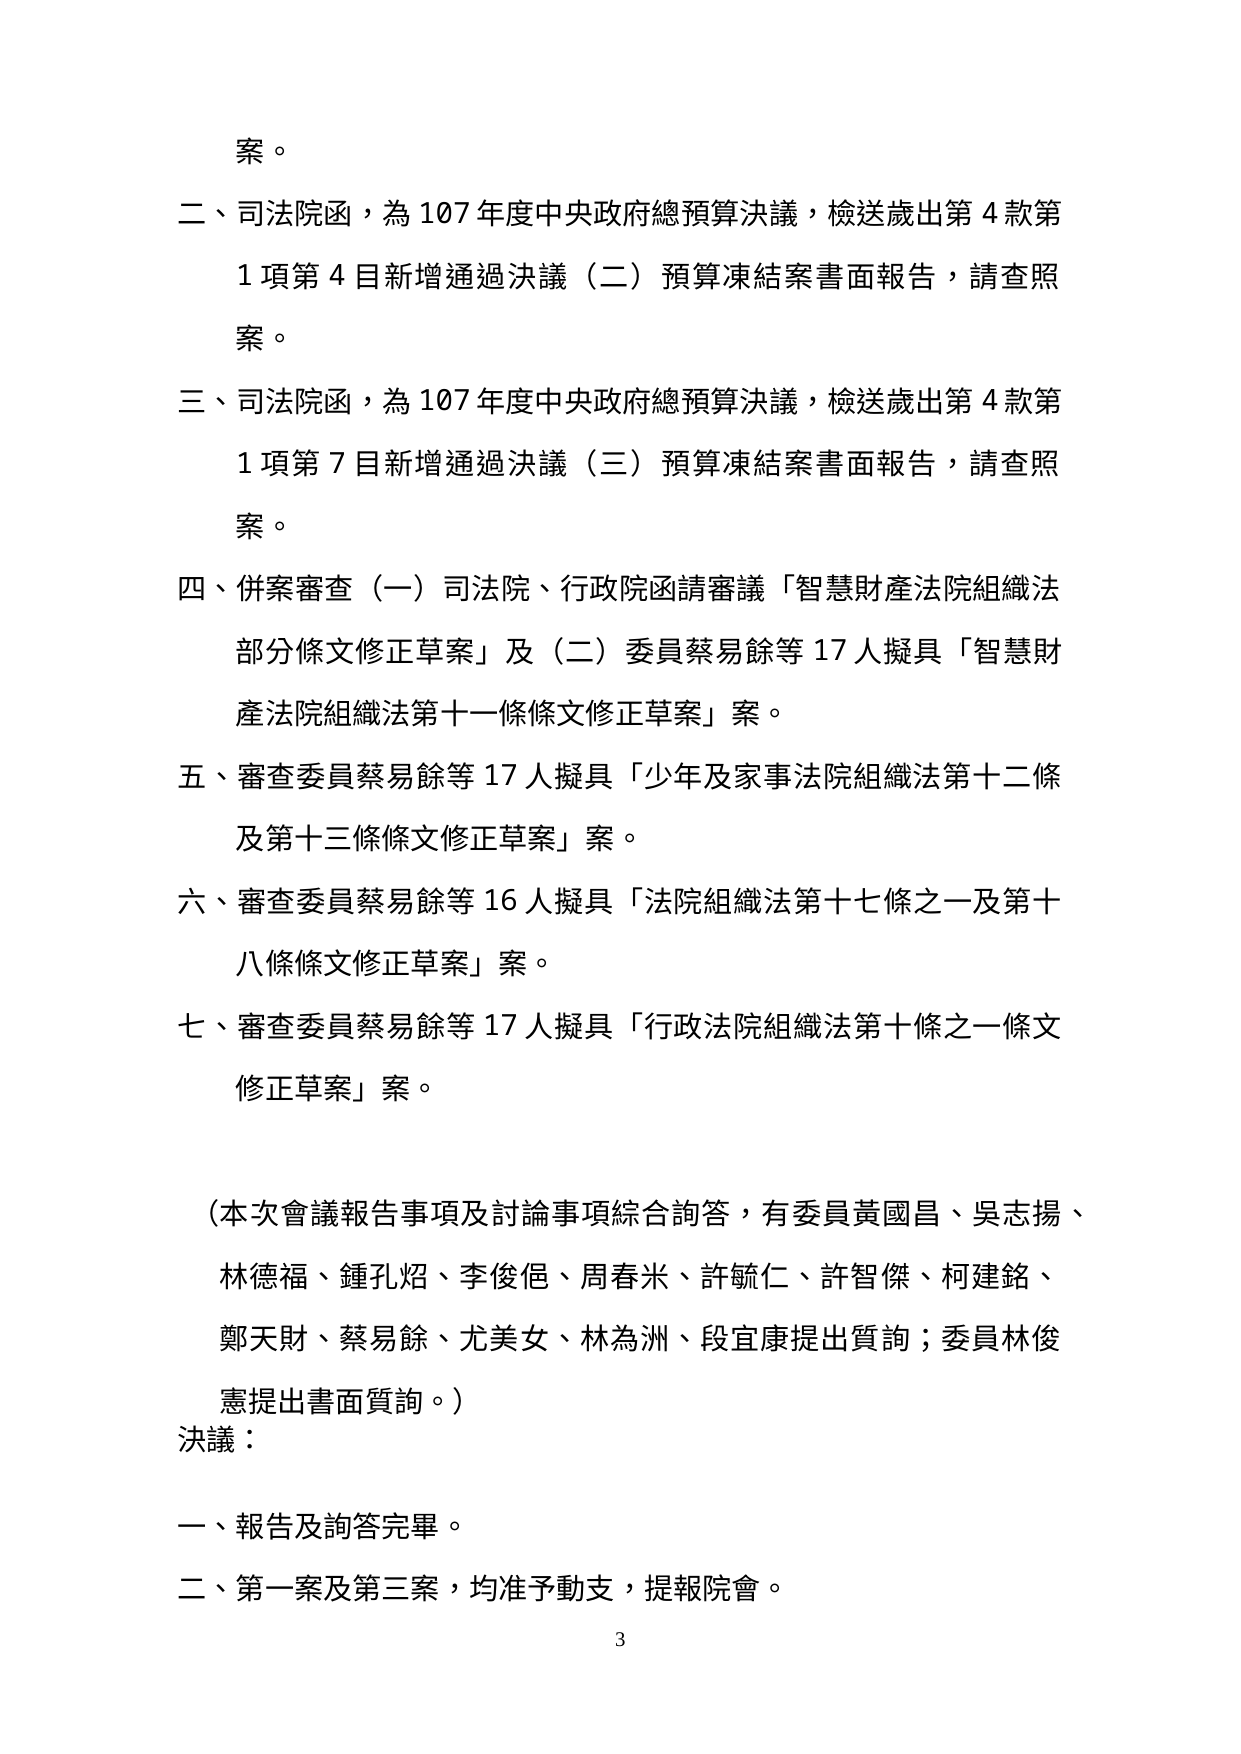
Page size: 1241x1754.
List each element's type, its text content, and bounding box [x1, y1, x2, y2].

text 七、審查委員蔡易餘等17人擬具「行政法院組織法第十條之一條文修正草案」案。 [177, 983, 1063, 1108]
text 一、報告及詢答完畢。 [177, 1483, 1063, 1545]
text 四、併案審查（一）司法院、行政院函請審議「智慧財產法院組織法部分條文修正草案」及（二）委員蔡易餘等17人擬具「智慧財產法院組織法第十一條條文修正草案」案。 [177, 545, 1063, 733]
text 二、司法院函，為107年度中央政府總預算決議，檢送歲出第4款第1項第4目新增通過決議（二）預算凍結案書面報告，請查照案。 [177, 170, 1063, 358]
text 二、第一案及第三案，均准予動支，提報院會。 [177, 1545, 1063, 1608]
text 決議： [177, 1420, 1063, 1458]
text 案。 [177, 108, 1063, 170]
text 三、司法院函，為107年度中央政府總預算決議，檢送歲出第4款第1項第7目新增通過決議（三）預算凍結案書面報告，請查照案。 [177, 358, 1063, 545]
text （本次會議報告事項及討論事項綜合詢答，有委員黃國昌、吳志揚、林德福、鍾孔炤、李俊俋、周春米、許毓仁、許智傑、柯建銘、鄭天財、蔡易餘、尤美女、林為洲、段宜康提出質詢；委員林俊憲提出書面質詢。） [190, 1170, 1063, 1420]
text 五、審查委員蔡易餘等17人擬具「少年及家事法院組織法第十二條及第十三條條文修正草案」案。 [177, 733, 1063, 858]
text 六、審查委員蔡易餘等16人擬具「法院組織法第十七條之一及第十八條條文修正草案」案。 [177, 858, 1063, 983]
